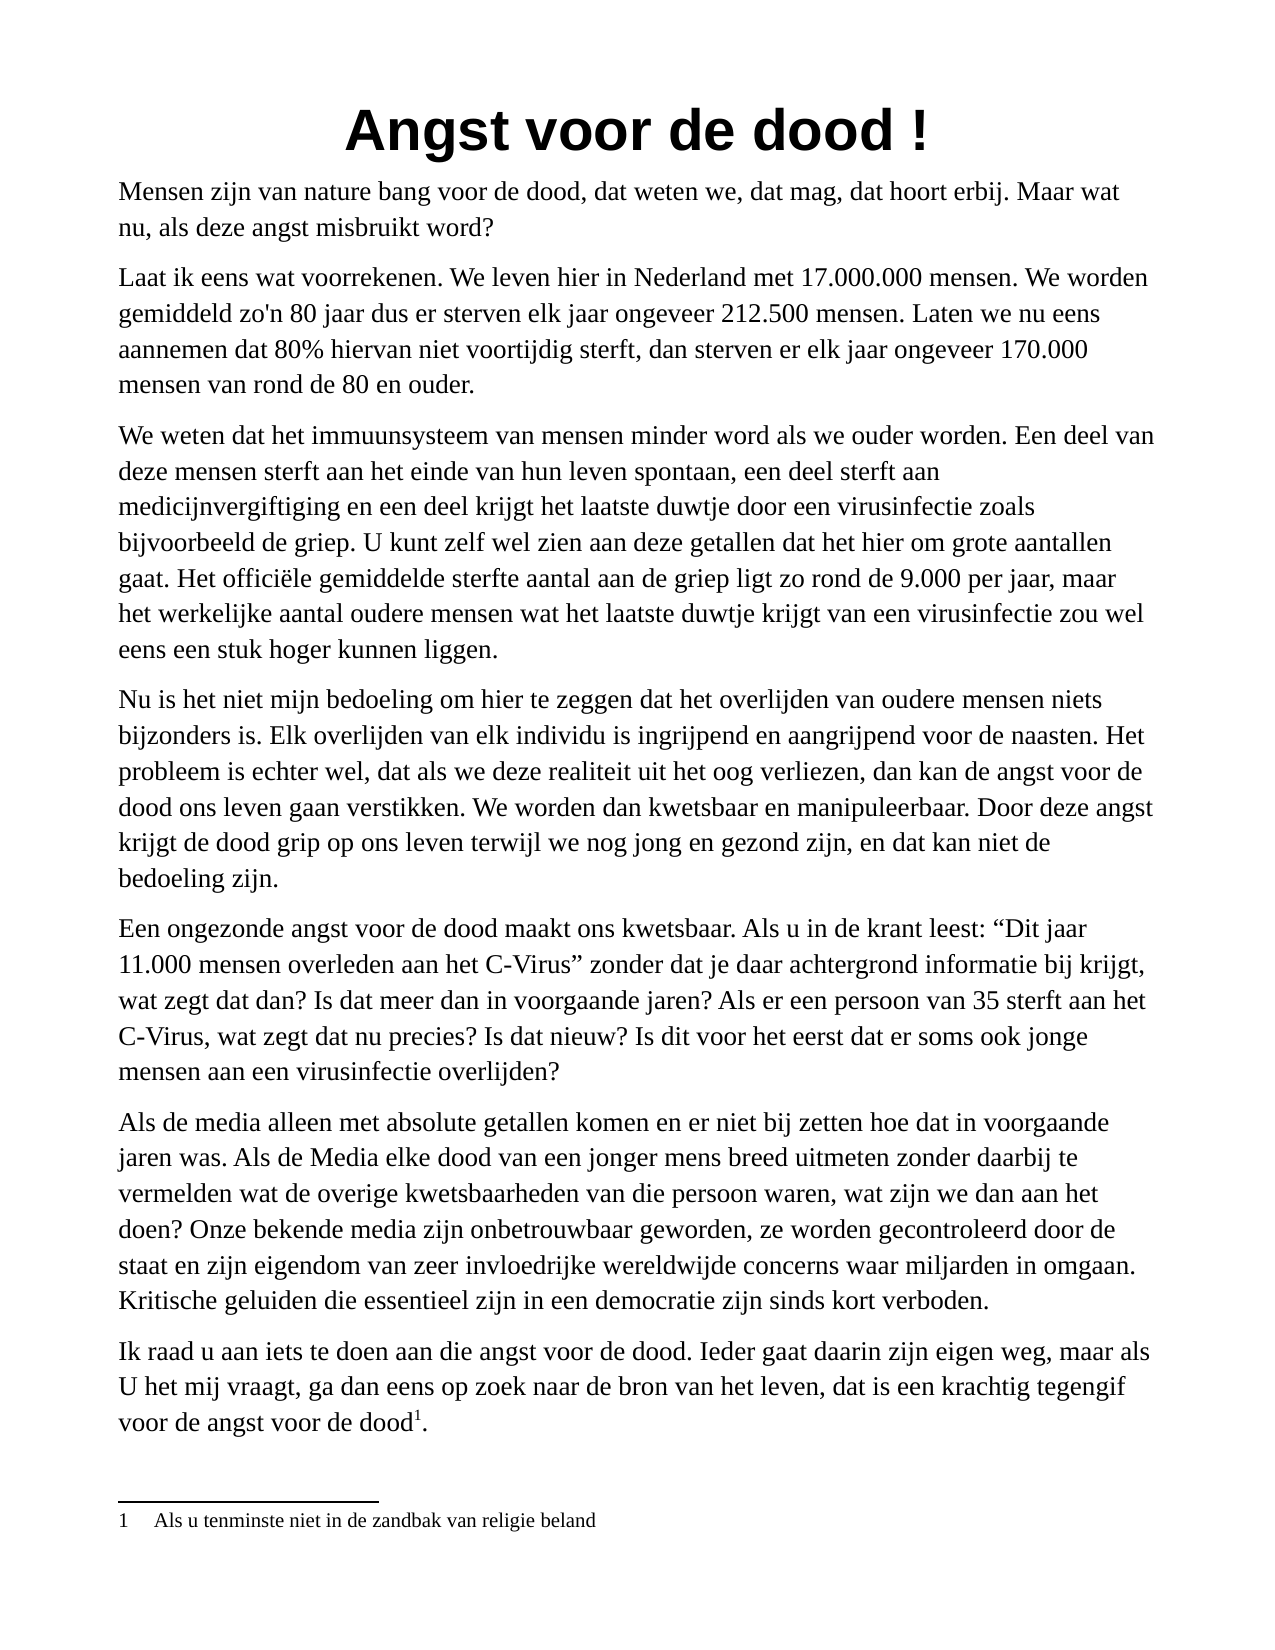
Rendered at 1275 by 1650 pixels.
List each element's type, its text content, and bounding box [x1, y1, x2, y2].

text Als de media alleen met absolute getallen komen en er niet bij zetten hoe dat in voorgaande jaren was. Als de Media elke dood van een jonger mens breed uitmeten zonder daarbij te vermelden wat de overige kwetsbaarheden van die persoon waren, wat zijn we dan aan het doen? Onze bekende media zijn onbetrouwbaar geworden, ze worden gecontroleerd door de staat en zijn eigendom van zeer invloedrijke wereldwijde concerns waar miljarden in omgaan. Kritische geluiden die essentieel zijn in een democratie zijn sinds kort verboden. [118, 1106, 1157, 1316]
text Een ongezonde angst voor de dood maakt ons kwetsbaar. Als u in de krant leest: “Dit jaar 11.000 mensen overleden aan het C-Virus” zonder dat je daar achtergrond informatie bij krijgt, wat zegt dat dan? Is dat meer dan in voorgaande jaren? Als er een persoon van 35 sterft aan het C-Virus, wat zegt dat nu precies? Is dat nieuw? Is dit voor het eerst dat er soms ook jonge mensen aan een virusinfectie overlijden? [118, 913, 1157, 1087]
text Laat ik eens wat voorrekenen. We leven hier in Nederland met 17.000.000 mensen. We worden gemiddeld zo'n 80 jaar dus er sterven elk jaar ongeveer 212.500 mensen. Laten we nu eens aannemen dat 80% hiervan niet voortijdig sterft, dan sterven er elk jaar ongeveer 170.000 mensen van rond de 80 en ouder. [118, 261, 1157, 400]
text Nu is het niet mijn bedoeling om hier te zeggen dat het overlijden van oudere mensen niets bijzonders is. Elk overlijden van elk individu is ingrijpend en aangrijpend voor de naasten. Het probleem is echter wel, dat als we deze realiteit uit het oog verliezen, dan kan de angst voor de dood ons leven gaan verstikken. We worden dan kwetsbaar en manipuleerbaar. Door deze angst krijgt de dood grip op ons leven terwijl we nog jong en gezond zijn, en dat kan niet de bedoeling zijn. [118, 684, 1157, 893]
text We weten dat het immuunsysteem van mensen minder word als we ouder worden. Een deel van deze mensen sterft aan het einde van hun leven spontaan, een deel sterft aan medicijnvergiftiging en een deel krijgt het laatste duwtje door een virusinfectie zoals bijvoorbeeld de griep. U kunt zelf wel zien aan deze getallen dat het hier om grote aantallen gaat. Het officiële gemiddelde sterfte aantal aan de griep ligt zo rond de 9.000 per jaar, maar het werkelijke aantal oudere mensen wat het laatste duwtje krijgt van een virusinfectie zou wel eens een stuk hoger kunnen liggen. [118, 419, 1157, 664]
title Angst voor de dood ! [118, 96, 1157, 163]
text Als u tenminste niet in de zandbak van religie beland [118, 1508, 1157, 1532]
text Mensen zijn van nature bang voor de dood, dat weten we, dat mag, dat hoort erbij. Maar wat nu, als deze angst misbruikt word? [118, 175, 1157, 242]
text Ik raad u aan iets te doen aan die angst voor de dood. Ieder gaat daarin zijn eigen weg, maar als U het mij vraagt, ga dan eens op zoek naar de bron van het leven, dat is een krachtig tegengif voor de angst voor de dood. [118, 1335, 1157, 1437]
